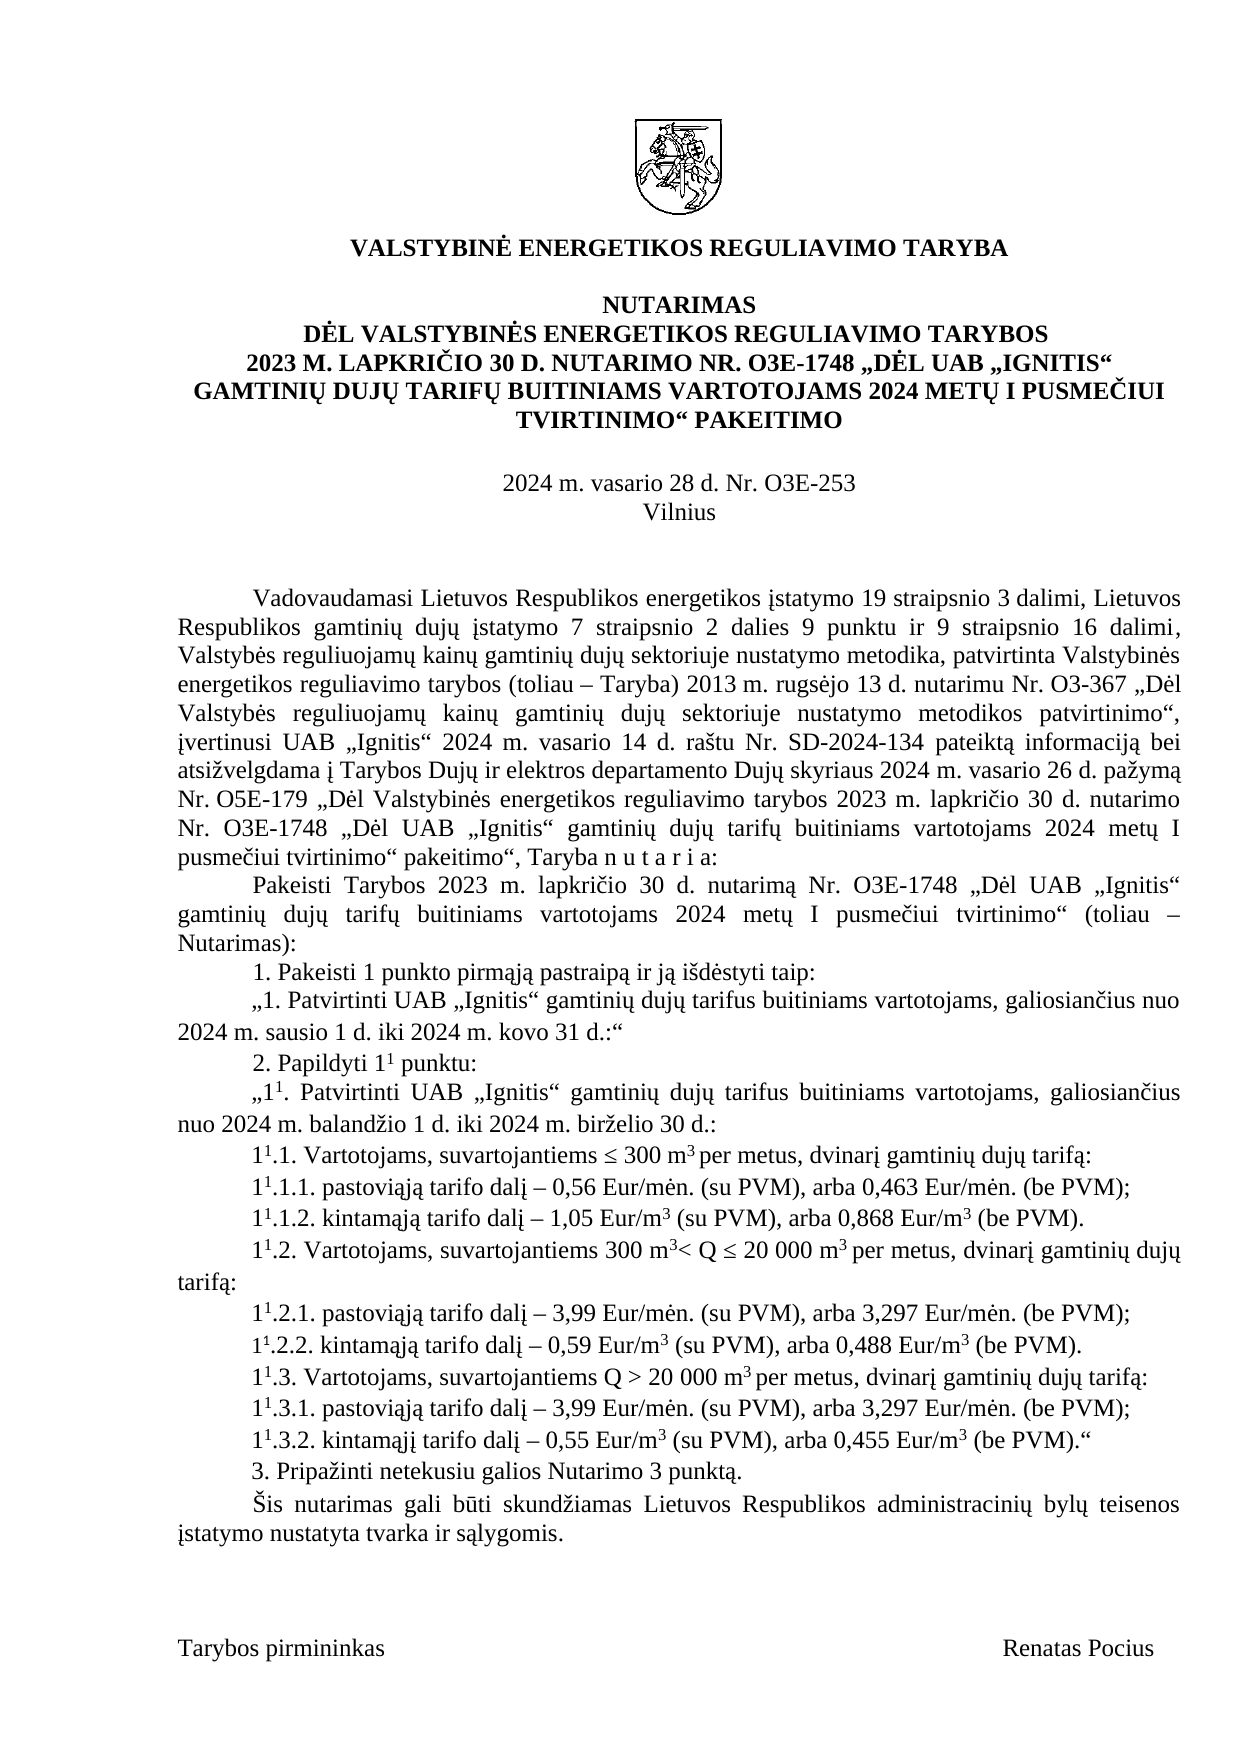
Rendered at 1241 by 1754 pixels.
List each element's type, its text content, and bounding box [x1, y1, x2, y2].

text 2024 m. vasario 28 d. Nr. O3E-253 [177, 468, 1181, 497]
text 11.1. Vartotojams, suvartojantiems ≤ 300 m3 per metus, dvinarį gamtinių dujų tarifą: [177, 1140, 1181, 1169]
text Šis nutarimas gali būti skundžiamas Lietuvos Respublikos administracinių bylų teisenos įstatymo nustatyta tvarka ir sąlygomis. [177, 1489, 1181, 1547]
text vALSTYBINĖ energetikos reguliavimo taryba [177, 233, 1181, 261]
text 11.2.1. pastoviąją tarifo dalį – 3,99 Eur/mėn. (su PVM), arba 3,297 Eur/mėn. (be PVM); [177, 1298, 1181, 1327]
text 11.3. Vartotojams, suvartojantiems Q > 20 000 m3 per metus, dvinarį gamtinių dujų tarifą: [177, 1362, 1181, 1390]
text NUTARIMAS [177, 290, 1181, 319]
text Vilnius [177, 497, 1181, 525]
text „11. Patvirtinti UAB „Ignitis“ gamtinių dujų tarifus buitiniams vartotojams, galiosiančius nuo 2024 m. balandžio 1 d. iki 2024 m. birželio 30 d.: [177, 1077, 1181, 1138]
text 11.2.2. kintamąją tarifo dalį – 0,59 Eur/m3 (su PVM), arba 0,488 Eur/m3 (be PVM). [177, 1330, 1181, 1359]
text DĖL VALSTYBINĖS ENERGETIKOS REGULIAVIMO TARYBOS [177, 319, 1181, 348]
text 2. Papildyti 11 punktu: [177, 1048, 1181, 1077]
text 11.2. Vartotojams, suvartojantiems 300 m3< Q ≤ 20 000 m3 per metus, dvinarį gamtinių dujų tarifą: [177, 1235, 1181, 1295]
text Vadovaudamasi Lietuvos Respublikos energetikos įstatymo 19 straipsnio 3 dalimi, Lietuvos Respublikos gamtinių dujų įstatymo 7 straipsnio 2 dalies 9 punktu ir 9 straipsnio 16 dalimi, Valstybės reguliuojamų kainų gamtinių dujų sektoriuje nustatymo metodika, patvirtinta Valstybinės energetikos reguliavimo tarybos (toliau – Taryba) 2013 m. rugsėjo 13 d. nutarimu Nr. O3-367 „Dėl Valstybės reguliuojamų kainų gamtinių dujų sektoriuje nustatymo metodikos patvirtinimo“, įvertinusi UAB „Ignitis“ 2024 m. vasario 14 d. raštu Nr. SD-2024-134 pateiktą informaciją bei atsižvelgdama į Tarybos Dujų ir elektros departamento Dujų skyriaus 2024 m. vasario 26 d. pažymą Nr. O5E-179 „Dėl Valstybinės energetikos reguliavimo tarybos 2023 m. lapkričio 30 d. nutarimo Nr. O3E-1748 „Dėl UAB „Ignitis“ gamtinių dujų tarifų buitiniams vartotojams 2024 metų I pusmečiui tvirtinimo“ pakeitimo“, Taryba n u t a r i a: [177, 583, 1181, 870]
text 2023 M. LAPKRIČIO 30 D. NUTARIMO NR. O3E-1748 „DĖL UAB „IGNITIS“ GAMTINIŲ DUJŲ TARIFŲ BUITINIAMS VARTOTOJAMS 2024 METŲ I PUSMEČIUI TVIRTINIMO“ PAKEITIMO [177, 348, 1181, 434]
text 11.3.2. kintamąjį tarifo dalį – 0,55 Eur/m3 (su PVM), arba 0,455 Eur/m3 (be PVM).“ [177, 1425, 1181, 1453]
text 11.1.2. kintamąją tarifo dalį – 1,05 Eur/m3 (su PVM), arba 0,868 Eur/m3 (be PVM). [177, 1203, 1181, 1232]
text Pakeisti Tarybos 2023 m. lapkričio 30 d. nutarimą Nr. O3E-1748 „Dėl UAB „Ignitis“ gamtinių dujų tarifų buitiniams vartotojams 2024 metų I pusmečiui tvirtinimo“ (toliau – Nutarimas): [177, 870, 1181, 957]
text 3. Pripažinti netekusiu galios Nutarimo 3 punktą. [177, 1456, 1181, 1485]
text 11.1.1. pastoviąją tarifo dalį – 0,56 Eur/mėn. (su PVM), arba 0,463 Eur/mėn. (be PVM); [177, 1172, 1181, 1201]
text 11.3.1. pastoviąją tarifo dalį – 3,99 Eur/mėn. (su PVM), arba 3,297 Eur/mėn. (be PVM); [177, 1393, 1181, 1422]
text „1. Patvirtinti UAB „Ignitis“ gamtinių dujų tarifus buitiniams vartotojams, galiosiančius nuo 2024 m. sausio 1 d. iki 2024 m. kovo 31 d.:“ [177, 985, 1181, 1046]
text 1. Pakeisti 1 punkto pirmąją pastraipą ir ją išdėstyti taip: [177, 957, 1181, 985]
text Tarybos pirmininkas Renatas Pocius [177, 1633, 1181, 1662]
